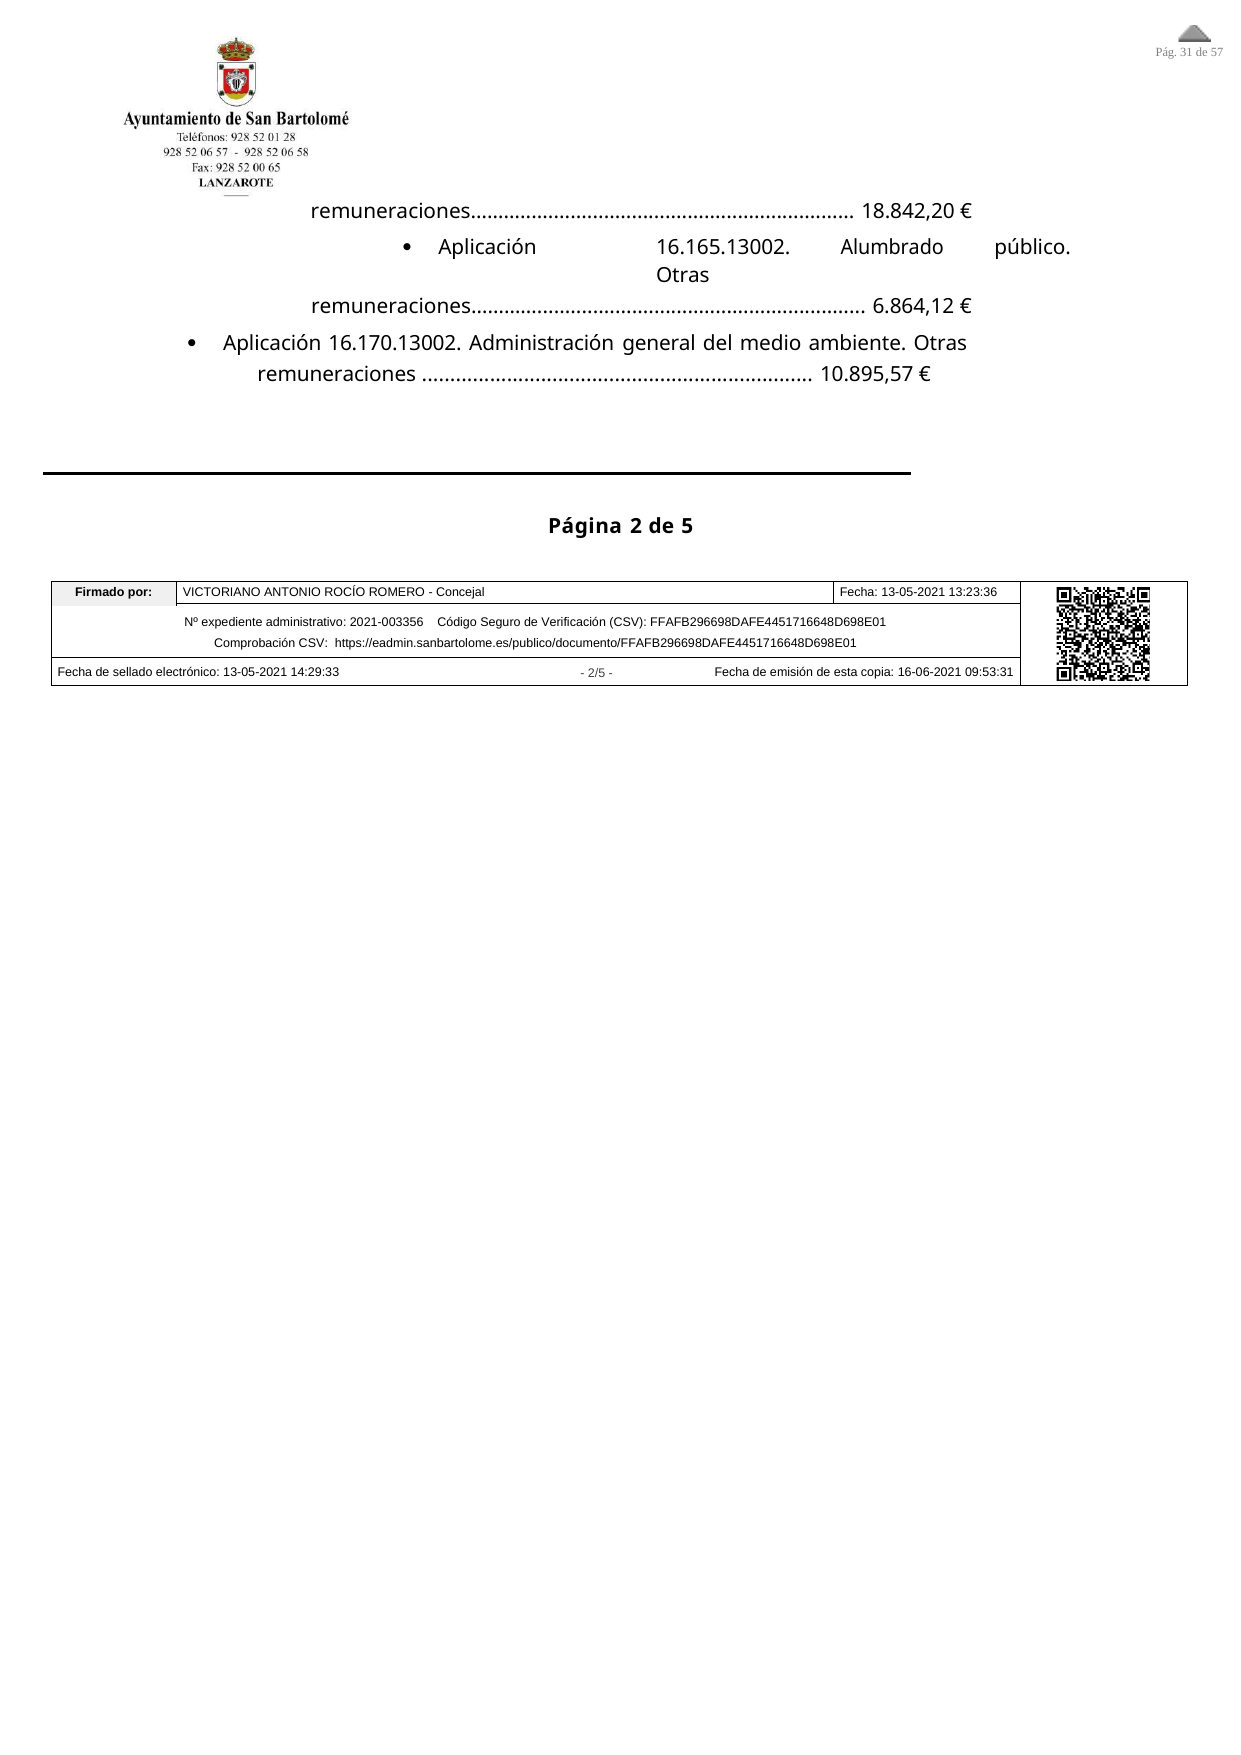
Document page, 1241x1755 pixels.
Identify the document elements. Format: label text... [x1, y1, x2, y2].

table_header [1021, 582, 1187, 685]
table_header Fecha: 13-05-2021 13:23:36 [834, 582, 1020, 603]
table_cell Fecha de sellado electrónico: 13-05-2021 14:29:33 - 2/5 - Fecha de emisión de esta copia: 16-06-2021 09:53:31 [52, 658, 1020, 685]
text Página 2 de 5 [191, 511, 1050, 540]
table_header VICTORIANO ANTONIO ROCÍO ROMERO - Concejal [177, 582, 833, 603]
text remuneraciones………............................................................ 18.842,20 € [259, 196, 1023, 224]
table_cell Nº expediente administrativo: 2021-003356 Código Seguro de Verificación (CSV): FFAFB296698DAFE4451716648D698E01 Comprobación CSV: https://eadmin.sanbartolome.es/publico/documento/FFAFB296698DAFE4451716648D698E01 [52, 604, 1020, 657]
list Aplicación 16.170.13002. Administración general del medio ambiente. Otras remuneraciones ..................................................................... 10.895,57 € [188, 328, 1046, 388]
text remuneraciones…………........................................................... 6.864,12 € [259, 292, 1023, 320]
table_header Firmado por: [52, 582, 176, 603]
list Aplicación 16.165.13002. Alumbrado público. Otras [403, 232, 1079, 289]
